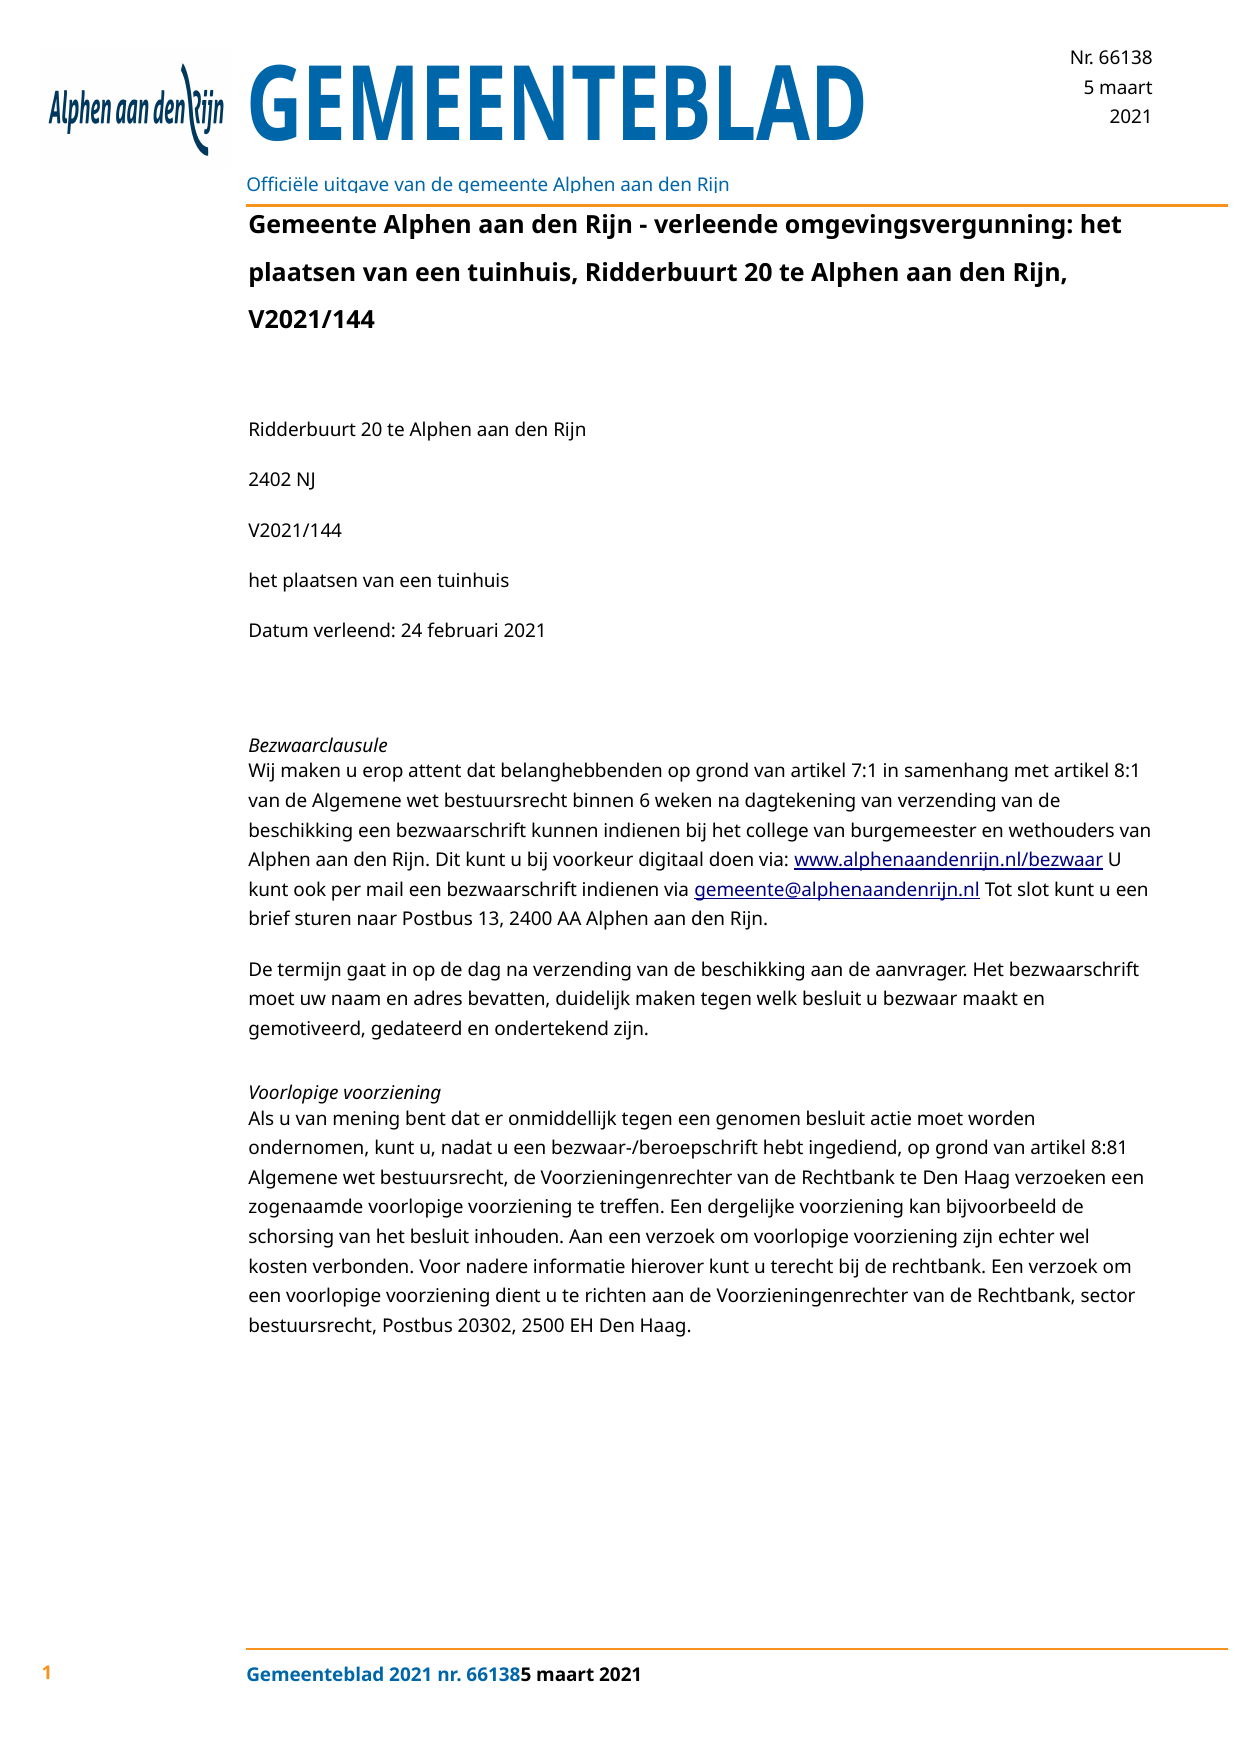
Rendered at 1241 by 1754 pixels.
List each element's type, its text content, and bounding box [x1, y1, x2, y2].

text Voorlopige voorziening [248, 1079, 1152, 1105]
text Als u van mening bent dat er onmiddellijk tegen een genomen besluit actie moet worden ondernomen, kunt u, nadat u een bezwaar-/beroepschrift hebt ingediend, op grond van artikel 8:81 Algemene wet bestuursrecht, de Voorzieningenrechter van de Rechtbank te Den Haag verzoeken een zogenaamde voorlopige voorziening te treffen. Een dergelijke voorziening kan bijvoorbeeld de schorsing van het besluit inhouden. Aan een verzoek om voorlopige voorziening zijn echter wel kosten verbonden. Voor nadere informatie hierover kunt u terecht bij de rechtbank. Een verzoek om een voorlopige voorziening dient u te richten aan de Voorzieningenrechter van de Rechtbank, sector bestuursrecht, Postbus 20302, 2500 EH Den Haag. [248, 1105, 1152, 1338]
text Gemeente Alphen aan den Rijn - verleende omgevingsvergunning: het plaatsen van een tuinhuis, Ridderbuurt 20 te Alphen aan den Rijn, V2021/144 [248, 207, 1152, 336]
text De termijn gaat in op de dag na verzending van de beschikking aan de aanvrager. Het bezwaarschrift moet uw naam en adres bevatten, duidelijk maken tegen welk besluit u bezwaar maakt en gemotiveerd, gedateerd en ondertekend zijn. [248, 956, 1152, 1041]
text het plaatsen van een tuinhuis [248, 567, 1152, 593]
text Bezwaarclausule [248, 732, 1152, 758]
text V2021/144 [248, 517, 1152, 542]
picture [41, 47, 231, 172]
text Wij maken u erop attent dat belanghebbenden op grond van artikel 7:1 in samenhang met artikel 8:1 van de Algemene wet bestuursrecht binnen 6 weken na dagtekening van verzending van de beschikking een bezwaarschrift kunnen indienen bij het college van burgemeester en wethouders van Alphen aan den Rijn. Dit kunt u bij voorkeur digitaal doen via: www.alphenaandenrijn.nl/bezwaar U kunt ook per mail een bezwaarschrift indienen via gemeente@alphenaandenrijn.nl Tot slot kunt u een brief sturen naar Postbus 13, 2400 AA Alphen aan den Rijn. [248, 758, 1152, 931]
text Datum verleend: 24 februari 2021 [248, 618, 1152, 643]
text 2402 NJ [248, 466, 1152, 492]
text Ridderbuurt 20 te Alphen aan den Rijn [248, 416, 1152, 442]
